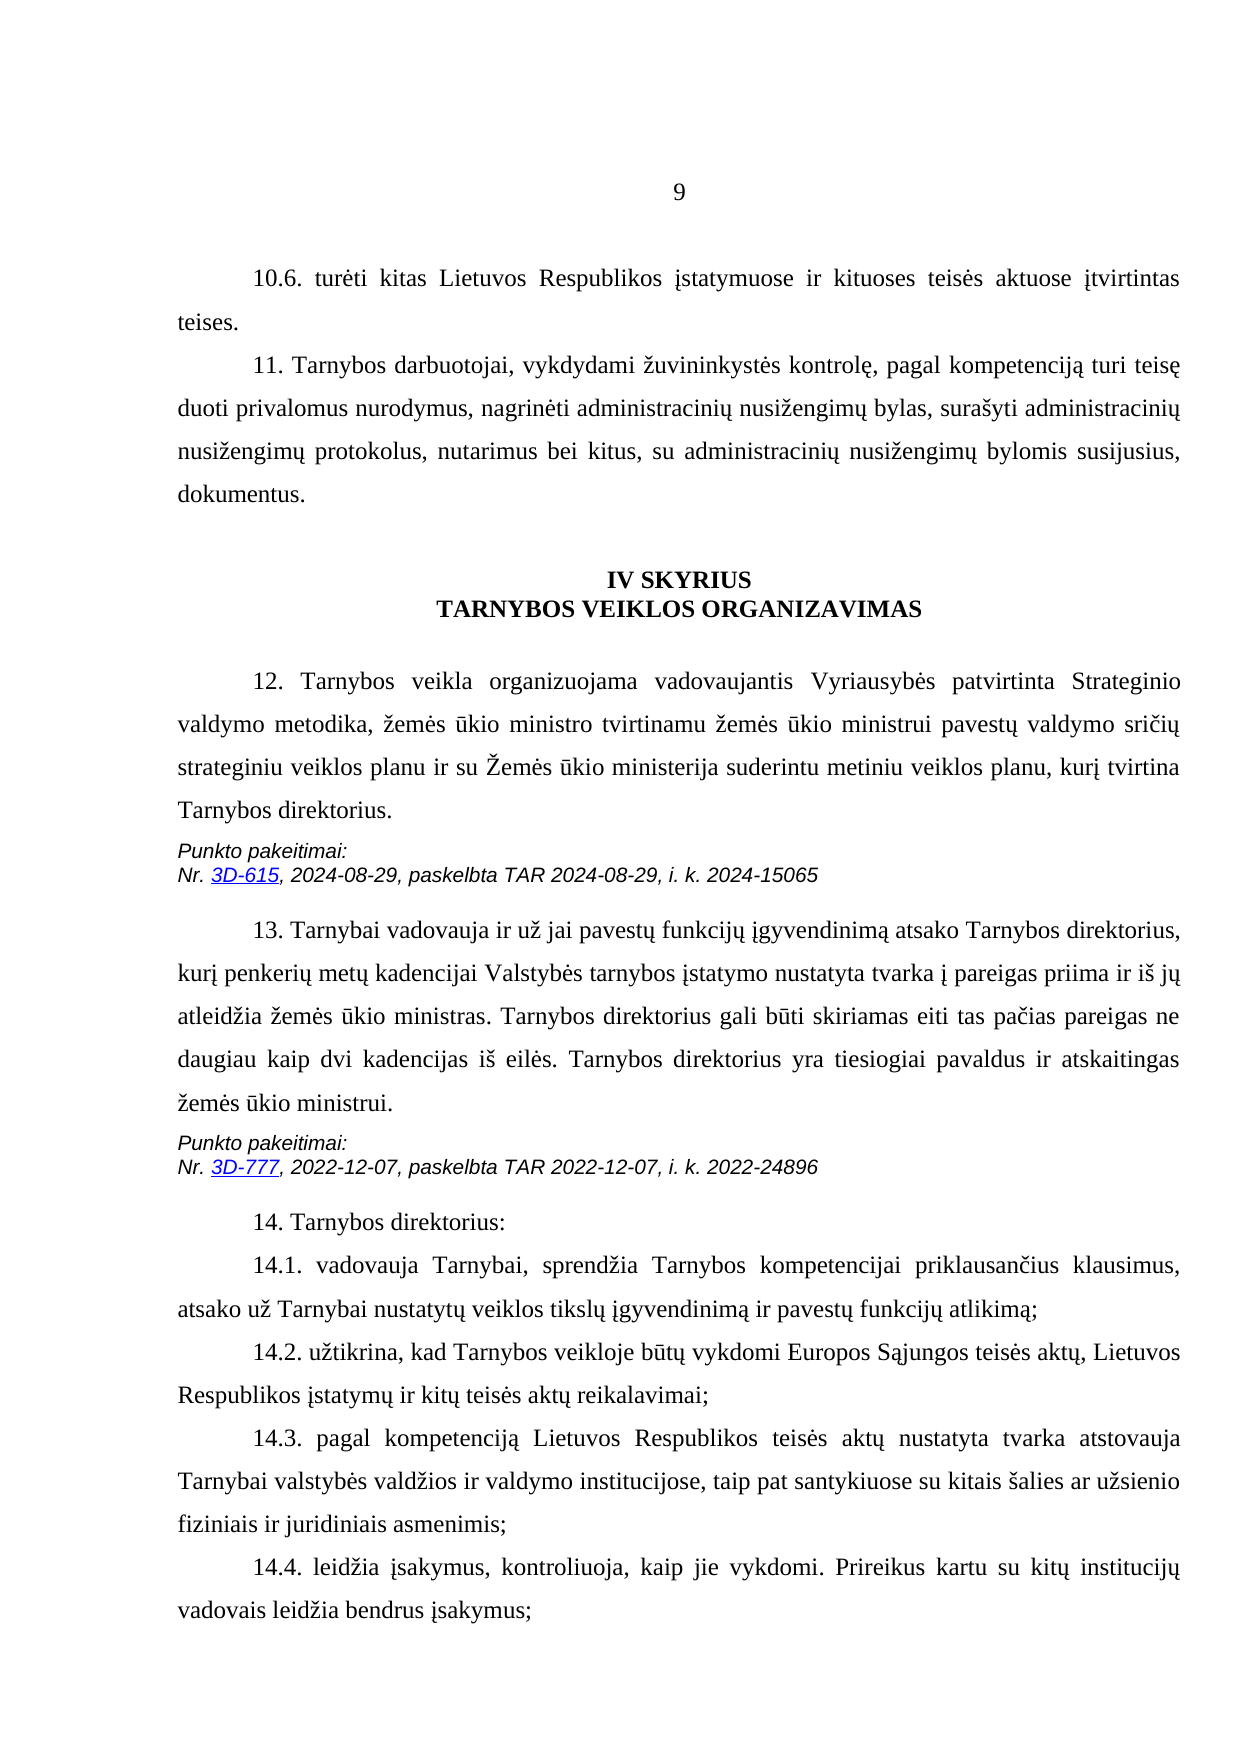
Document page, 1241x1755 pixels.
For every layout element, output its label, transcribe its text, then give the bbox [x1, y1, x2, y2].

text 12. Tarnybos veikla organizuojama vadovaujantis Vyriausybės patvirtinta Strateginio valdymo metodika, žemės ūkio ministro tvirtinamu žemės ūkio ministrui pavestų valdymo sričių strateginiu veiklos planu ir su Žemės ūkio ministerija suderintu metiniu veiklos planu, kurį tvirtina Tarnybos direktorius. [177, 666, 1181, 824]
text 14.1. vadovauja Tarnybai, sprendžia Tarnybos kompetencijai priklausančius klausimus, atsako už Tarnybai nustatytų veiklos tikslų įgyvendinimą ir pavestų funkcijų atlikimą; [177, 1251, 1181, 1322]
text 14.2. užtikrina, kad Tarnybos veikloje būtų vykdomi Europos Sąjungos teisės aktų, Lietuvos Respublikos įstatymų ir kitų teisės aktų reikalavimai; [177, 1337, 1181, 1409]
text 14.4. leidžia įsakymus, kontroliuoja, kaip jie vykdomi. Prireikus kartu su kitų institucijų vadovais leidžia bendrus įsakymus; [177, 1552, 1181, 1624]
text IV SKYRIUS [177, 565, 1181, 594]
text 13. Tarnybai vadovauja ir už jai pavestų funkcijų įgyvendinimą atsako Tarnybos direktorius, kurį penkerių metų kadencijai Valstybės tarnybos įstatymo nustatyta tvarka į pareigas priima ir iš jų atleidžia žemės ūkio ministras. Tarnybos direktorius gali būti skiriamas eiti tas pačias pareigas ne daugiau kaip dvi kadencijas iš eilės. Tarnybos direktorius yra tiesiogiai pavaldus ir atskaitingas žemės ūkio ministrui. [177, 915, 1181, 1116]
text 14.3. pagal kompetenciją Lietuvos Respublikos teisės aktų nustatyta tvarka atstovauja Tarnybai valstybės valdžios ir valdymo institucijose, taip pat santykiuose su kitais šalies ar užsienio fiziniais ir juridiniais asmenimis; [177, 1423, 1181, 1538]
text 11. Tarnybos darbuotojai, vykdydami žuvininkystės kontrolę, pagal kompetenciją turi teisę duoti privalomus nurodymus, nagrinėti administracinių nusižengimų bylas, surašyti administracinių nusižengimų protokolus, nutarimus bei kitus, su administracinių nusižengimų bylomis susijusius, dokumentus. [177, 350, 1181, 508]
text Punkto pakeitimai: [177, 838, 1181, 862]
text 14. Tarnybos direktorius: [177, 1207, 1181, 1236]
text Nr. 3D-777, 2022-12-07, paskelbta TAR 2022-12-07, i. k. 2022-24896 [177, 1155, 1181, 1179]
text 10.6. turėti kitas Lietuvos Respublikos įstatymuose ir kituoses teisės aktuose įtvirtintas teises. [177, 263, 1181, 335]
text TARNYBOS VEIKLOS ORGANIZAVIMAS [177, 594, 1181, 623]
text Punkto pakeitimai: [177, 1131, 1181, 1155]
text Nr. 3D-615, 2024-08-29, paskelbta TAR 2024-08-29, i. k. 2024-15065 [177, 862, 1181, 886]
